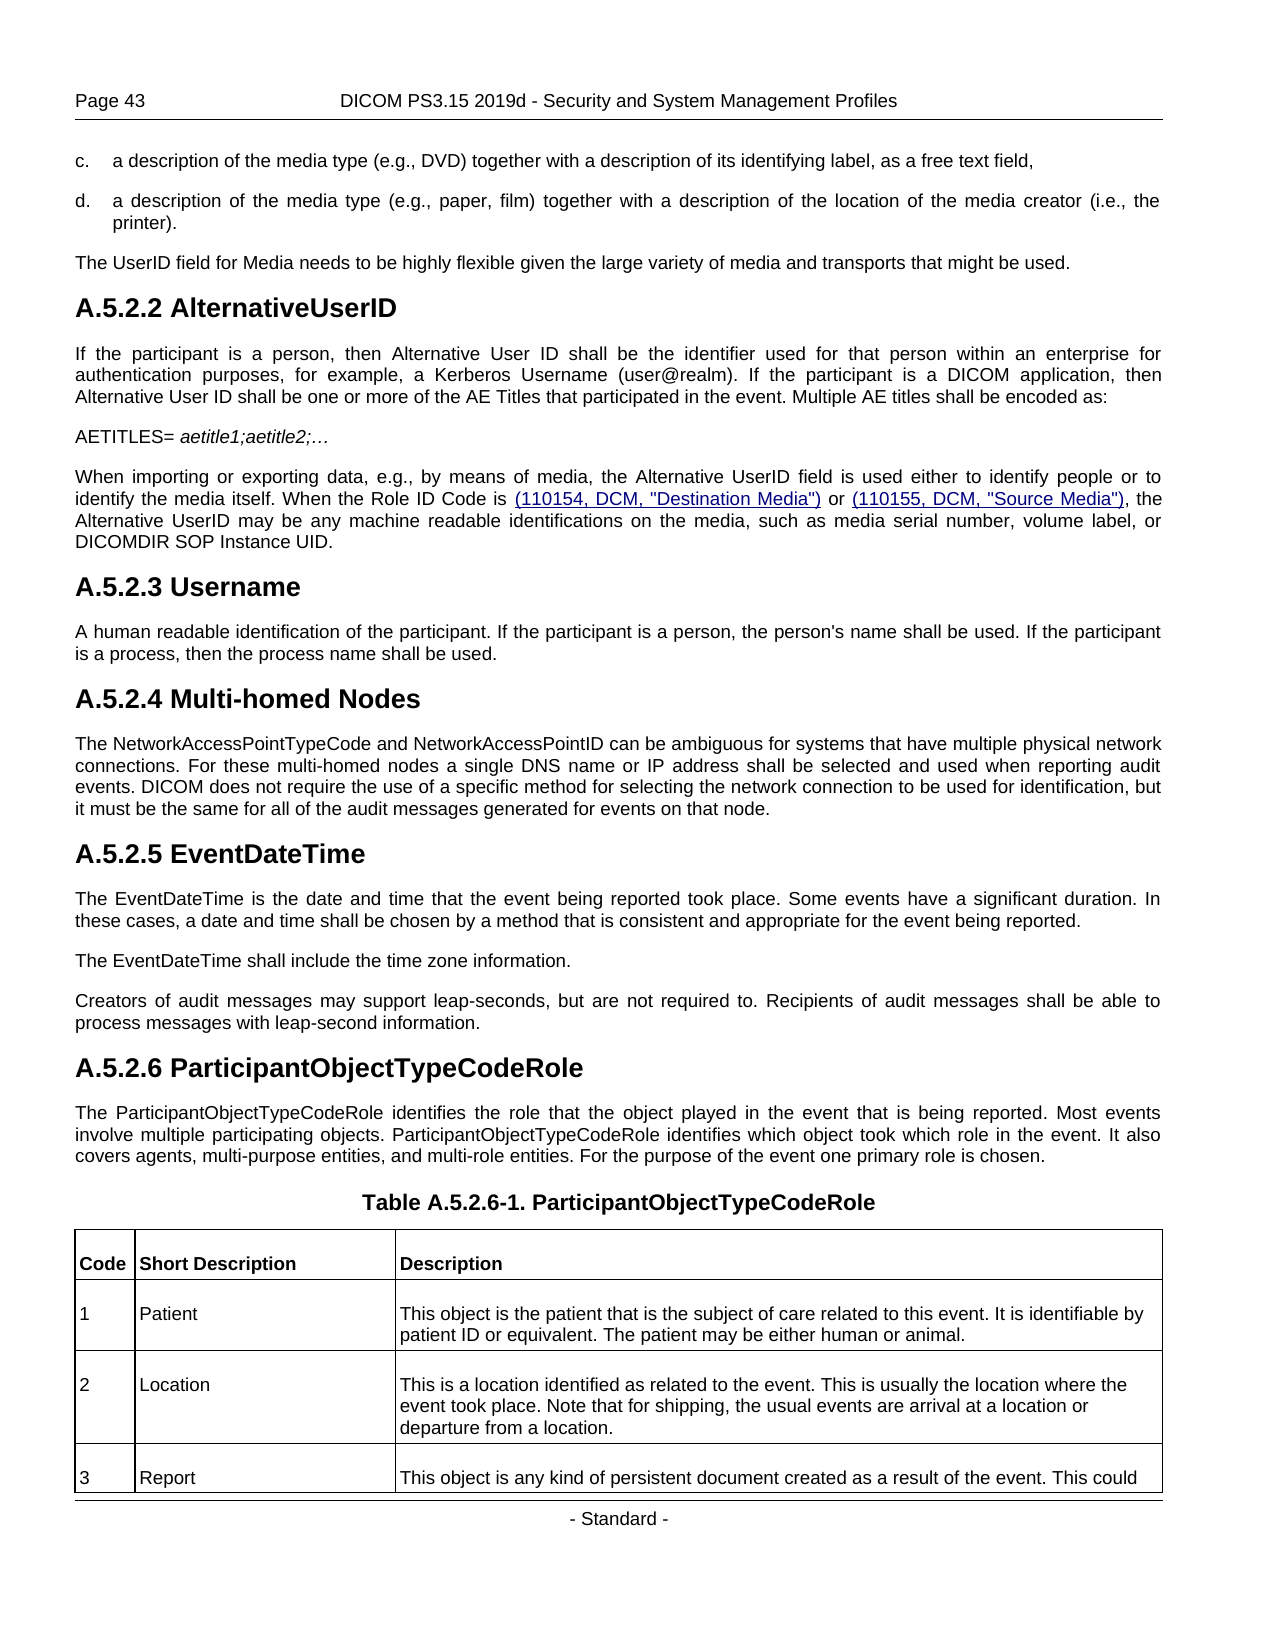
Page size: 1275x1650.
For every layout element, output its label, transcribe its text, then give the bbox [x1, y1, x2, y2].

text AETITLES= aetitle1;aetitle2;… [75, 426, 1162, 447]
text When importing or exporting data, e.g., by means of media, the Alternative UserID field is used either to identify people or to identify the media itself. When the Role ID Code is (110154, DCM, "Destination Media") or (110155, DCM, "Source Media"), the Alternative UserID may be any machine readable identifications on the media, such as media serial number, volume label, or DICOMDIR SOP Instance UID. [75, 466, 1162, 552]
table_cell This object is the patient that is the subject of care related to this event. It is identifiable by patient ID or equivalent. The patient may be either human or animal. [396, 1280, 1162, 1350]
text The NetworkAccessPointTypeCode and NetworkAccessPointID can be ambiguous for systems that have multiple physical network connections. For these multi-homed nodes a single DNS name or IP address shall be selected and used when reporting audit events. DICOM does not require the use of a specific method for selecting the network connection to be used for identification, but it must be the same for all of the audit messages generated for events on that node. [75, 733, 1162, 819]
text A.5.2.4 Multi-homed Nodes [75, 683, 1162, 714]
text The EventDateTime is the date and time that the event being reported took place. Some events have a significant duration. In these cases, a date and time shall be chosen by a method that is consistent and appropriate for the event being reported. [75, 888, 1162, 931]
text The ParticipantObjectTypeCodeRole identifies the role that the object played in the event that is being reported. Most events involve multiple participating objects. ParticipantObjectTypeCodeRole identifies which object took which role in the event. It also covers agents, multi-purpose entities, and multi-role entities. For the purpose of the event one primary role is chosen. [75, 1102, 1162, 1167]
text If the participant is a person, then Alternative User ID shall be the identifier used for that person within an enterprise for authentication purposes, for example, a Kerberos Username (user@realm). If the participant is a DICOM application, then Alternative User ID shall be one or more of the AE Titles that participated in the event. Multiple AE titles shall be encoded as: [75, 342, 1162, 407]
table_cell 2 [76, 1351, 134, 1442]
table_cell 1 [76, 1280, 134, 1350]
table_header Code [76, 1230, 134, 1278]
text A.5.2.5 EventDateTime [75, 838, 1162, 869]
text Table A.5.2.6-1. ParticipantObjectTypeCodeRole [75, 1189, 1162, 1215]
table_header Description [396, 1230, 1162, 1278]
table_cell Location [136, 1351, 395, 1442]
table_cell 3 [76, 1444, 134, 1492]
text c. a description of the media type (e.g., DVD) together with a description of its identifying label, as a free text field, [75, 150, 1162, 172]
text A.5.2.2 AlternativeUserID [75, 292, 1162, 324]
text d. a description of the media type (e.g., paper, film) together with a description of the location of the media creator (i.e., the printer). [75, 190, 1162, 233]
table_cell Patient [136, 1280, 395, 1350]
text A human readable identification of the participant. If the participant is a person, the person's name shall be used. If the participant is a process, then the process name shall be used. [75, 621, 1162, 664]
table_cell This object is any kind of persistent document created as a result of the event. This could [396, 1444, 1162, 1492]
text The UserID field for Media needs to be highly flexible given the large variety of media and transports that might be used. [75, 252, 1162, 274]
text Creators of audit messages may support leap-seconds, but are not required to. Recipients of audit messages shall be able to process messages with leap-second information. [75, 990, 1162, 1033]
text The EventDateTime shall include the time zone information. [75, 950, 1162, 972]
table_cell Report [136, 1444, 395, 1492]
table_header Short Description [136, 1230, 395, 1278]
text A.5.2.6 ParticipantObjectTypeCodeRole [75, 1052, 1162, 1083]
table_cell This is a location identified as related to the event. This is usually the location where the event took place. Note that for shipping, the usual events are arrival at a location or departure from a location. [396, 1351, 1162, 1442]
text A.5.2.3 Username [75, 571, 1162, 602]
